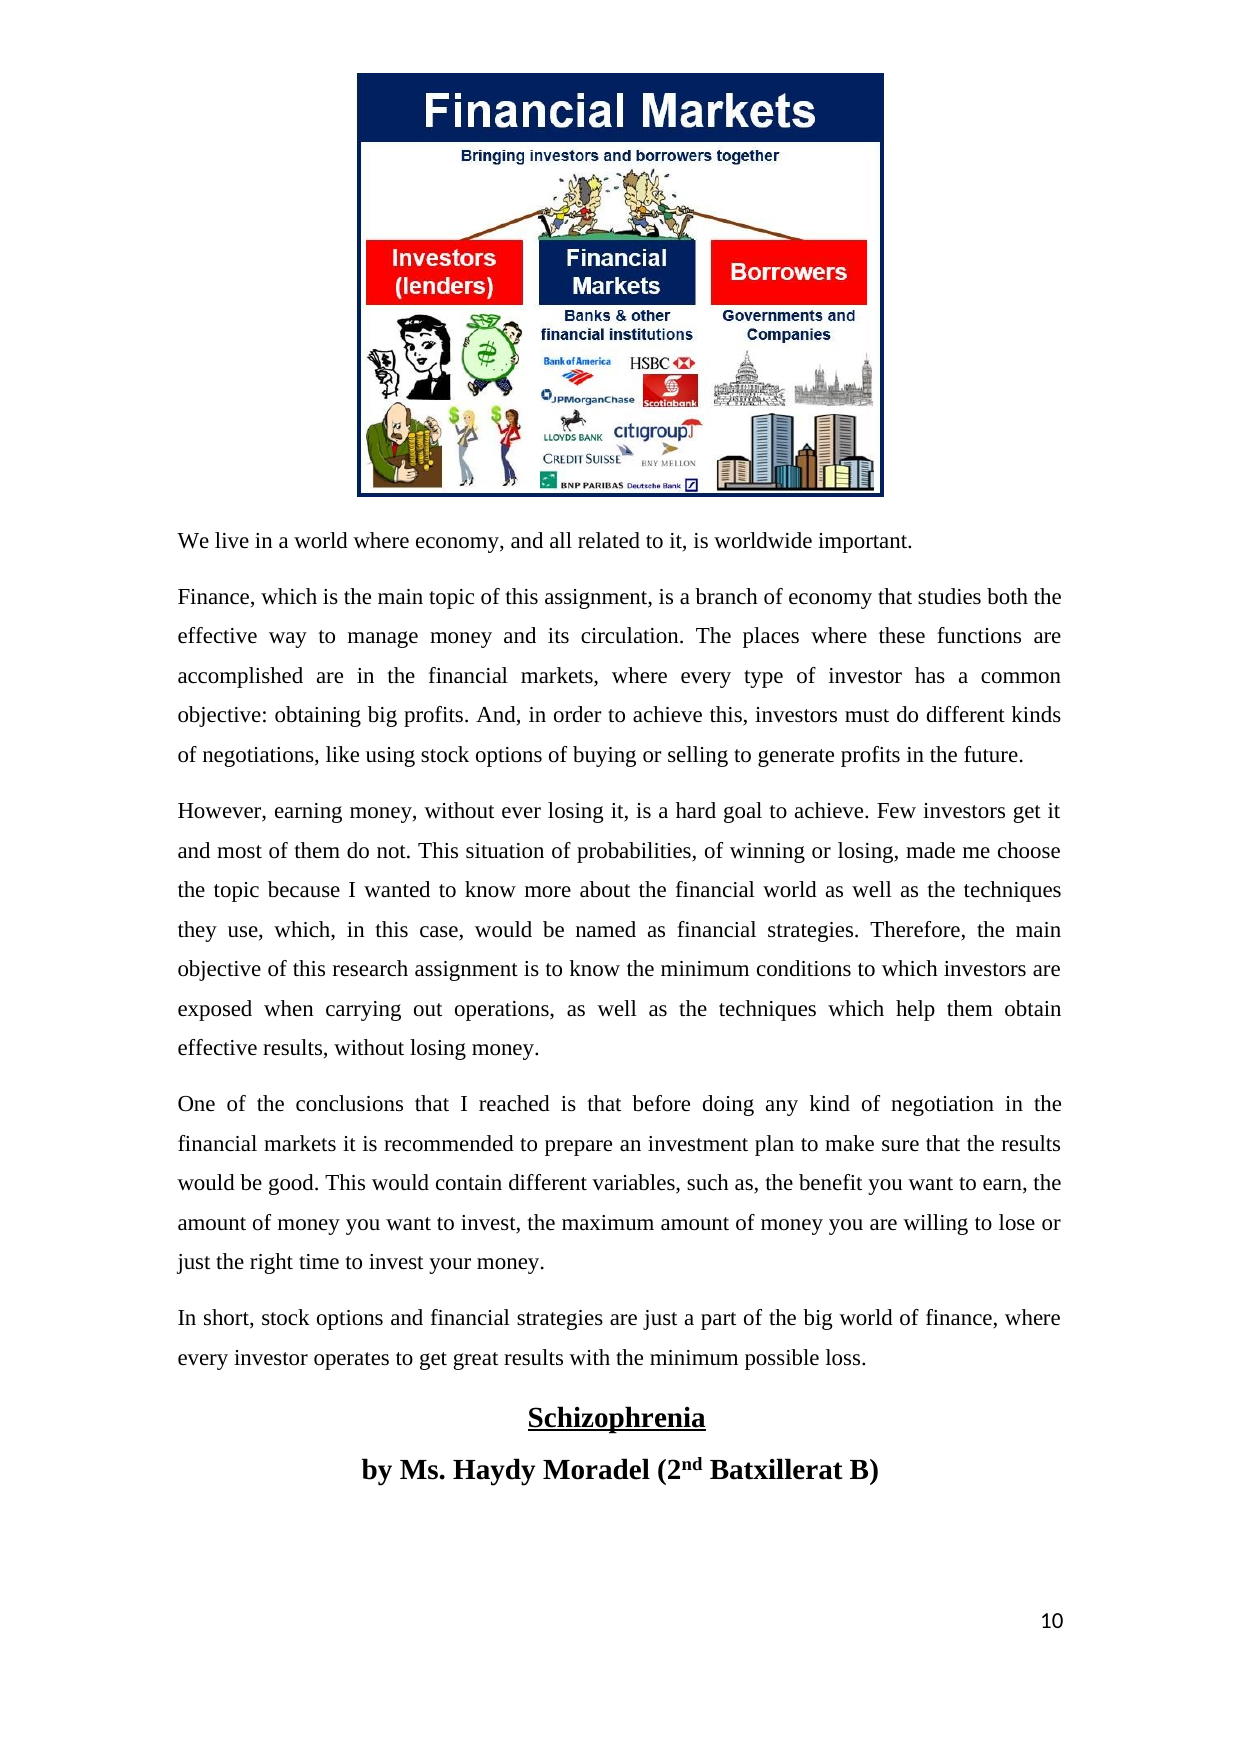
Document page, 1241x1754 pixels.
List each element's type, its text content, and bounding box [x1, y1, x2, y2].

text One of the conclusions that I reached is that before doing any kind of negotiation in the financial markets it is recommended to prepare an investment plan to make sure that the results would be good. This would contain different variables, such as, the benefit you want to earn, the amount of money you want to invest, the maximum amount of money you are willing to lose or just the right time to invest your money. [177, 1090, 1063, 1274]
text by Ms. Haydy Moradel (2nd Batxillerat B) [177, 1452, 1063, 1486]
text We live in a world where economy, and all related to it, is worldwide important. [177, 527, 1063, 553]
text In short, stock options and financial strategies are just a part of the big world of finance, where every investor operates to get great results with the minimum possible loss. [177, 1304, 1063, 1370]
text However, earning money, without ever losing it, is a hard goal to achieve. Few investors get it and most of them do not. This situation of probabilities, of winning or losing, made me choose the topic because I wanted to know more about the financial world as well as the techniques they use, which, in this case, would be named as financial strategies. Therefore, the main objective of this research assignment is to know the minimum conditions to which investors are exposed when carrying out operations, as well as the techniques which help them obtain effective results, without losing money. [177, 797, 1063, 1060]
text Schizophrenia [177, 1400, 1063, 1433]
text Finance, which is the main topic of this assignment, is a branch of economy that studies both the effective way to manage money and its circulation. The places where these functions are accomplished are in the financial markets, where every type of investor has a common objective: obtaining big profits. And, in order to achieve this, investors must do different kinds of negotiations, like using stock options of buying or selling to generate profits in the future. [177, 583, 1063, 767]
